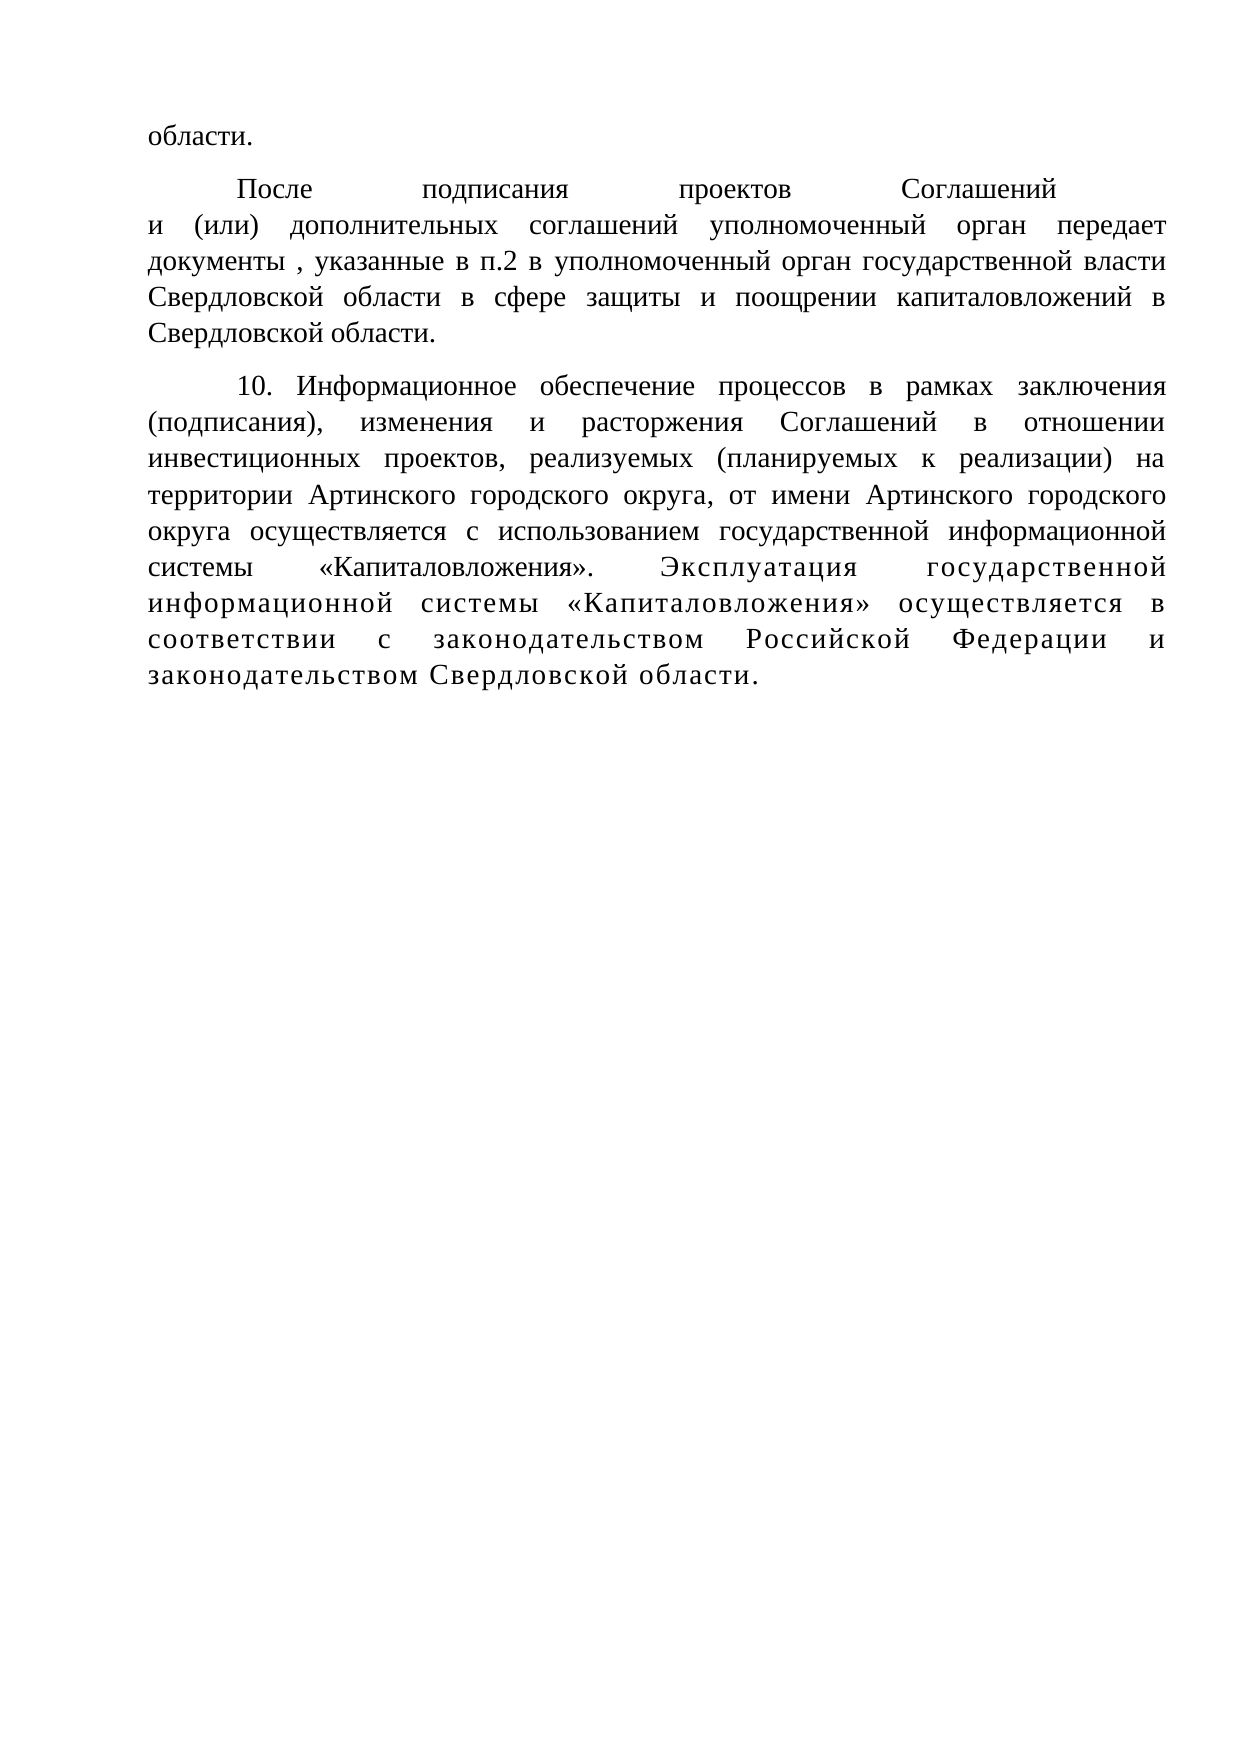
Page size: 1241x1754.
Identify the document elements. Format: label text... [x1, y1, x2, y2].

text После подписания проектов Соглашений и (или) дополнительных соглашений уполномоченный орган передает документы , указанные в п.2 в уполномоченный орган государственной власти Свердловской области в сфере защиты и поощрении капиталовложений в Свердловской области. [148, 171, 1167, 349]
text 10. Информационное обеспечение процессов в рамках заключения (подписания), изменения и расторжения Соглашений в отношении инвестиционных проектов, реализуемых (планируемых к реализации) на территории Артинского городского округа, от имени Артинского городского округа осуществляется с использованием государственной информационной системы «Капиталовложения». Эксплуатация государственной информационной системы «Капиталовложения» осуществляется в соответствии с законодательством Российской Федерации и законодательством Свердловской области. [148, 368, 1167, 691]
text области. [148, 118, 1167, 152]
